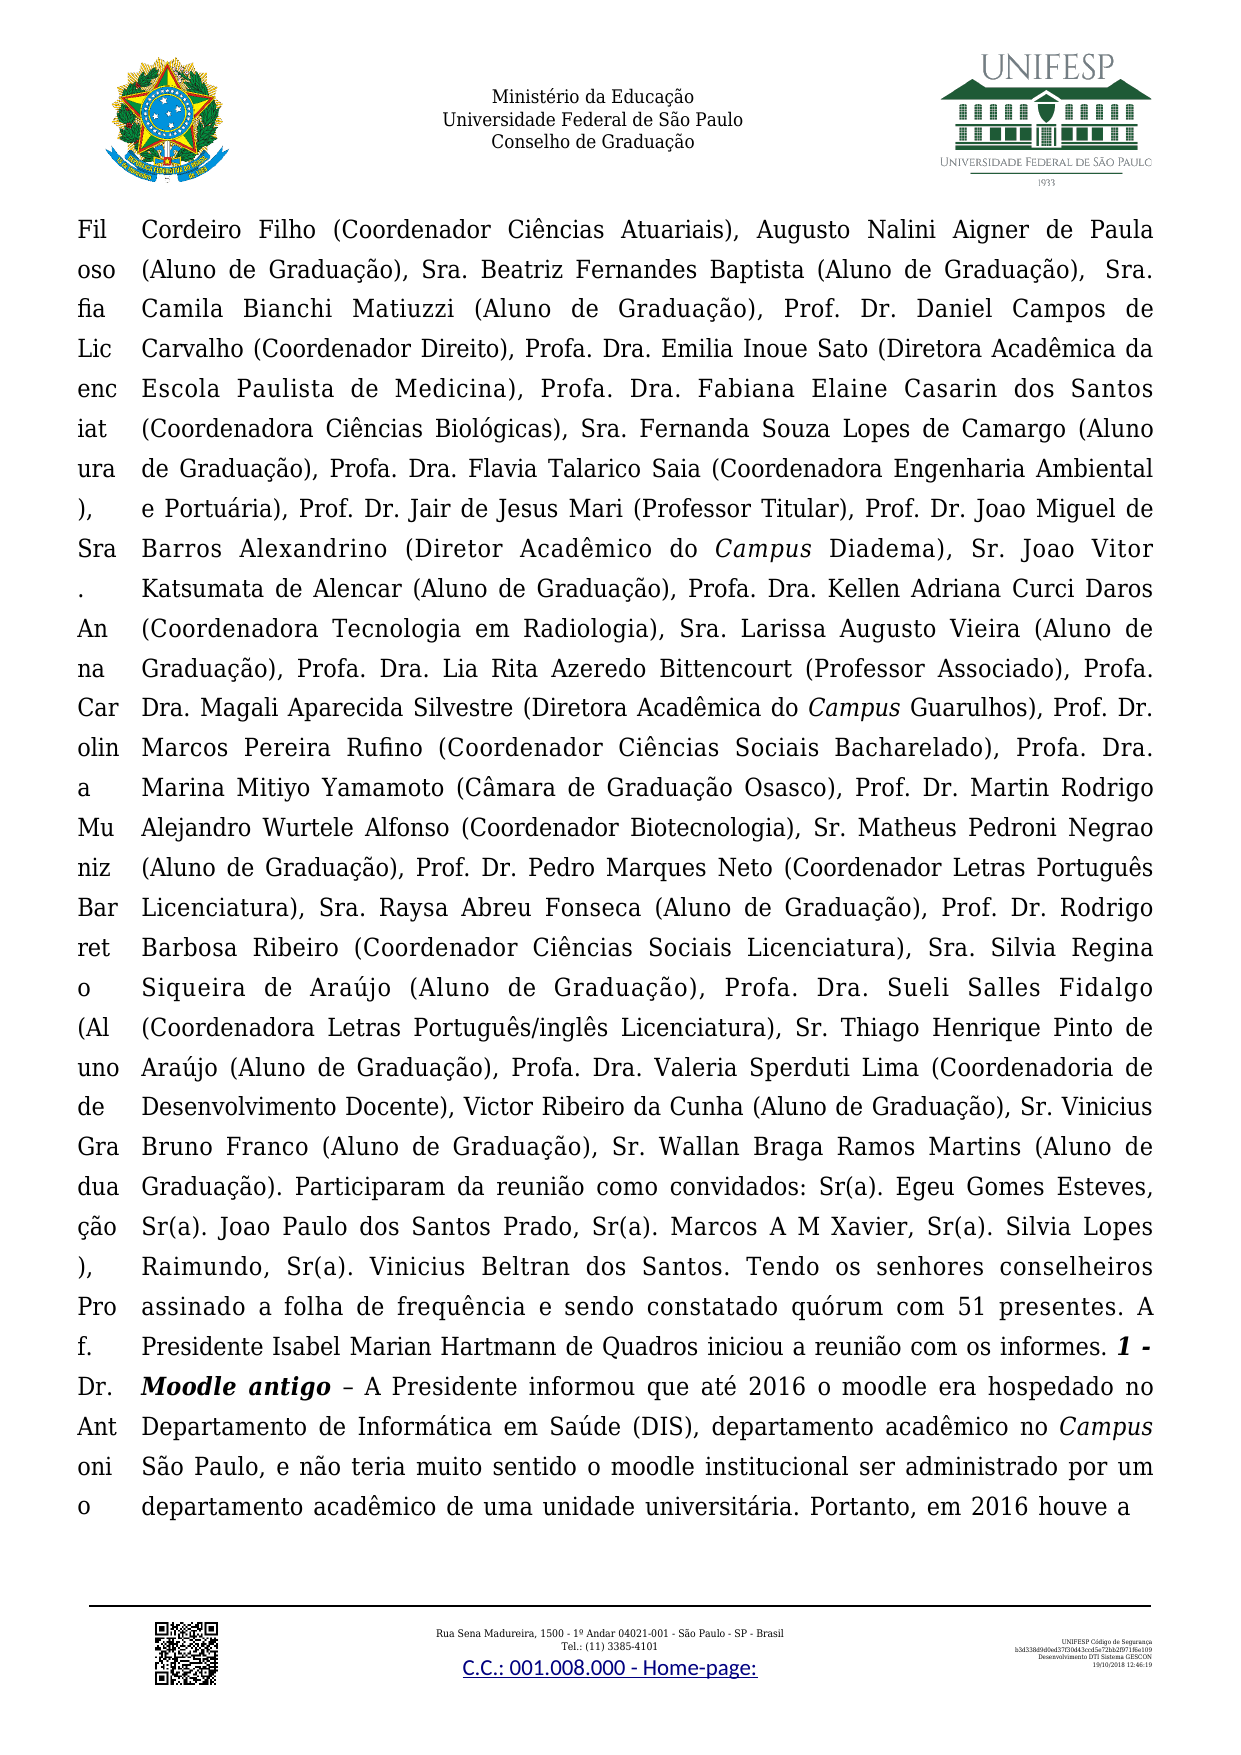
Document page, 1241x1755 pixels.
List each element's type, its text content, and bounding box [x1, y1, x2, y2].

text Cordeiro Filho (Coordenador Ciências Atuariais), Augusto Nalini Aigner de Paula (Aluno de Graduação), Sra. Beatriz Fernandes Baptista (Aluno de Graduação), Sra. Camila Bianchi Matiuzzi (Aluno de Graduação), Prof. Dr. Daniel Campos de Carvalho (Coordenador Direito), Profa. Dra. Emilia Inoue Sato (Diretora Acadêmica da Escola Paulista de Medicina), Profa. Dra. Fabiana Elaine Casarin dos Santos (Coordenadora Ciências Biológicas), Sra. Fernanda Souza Lopes de Camargo (Aluno de Graduação), Profa. Dra. Flavia Talarico Saia (Coordenadora Engenharia Ambiental e Portuária), Prof. Dr. Jair de Jesus Mari (Professor Titular), Prof. Dr. Joao Miguel de Barros Alexandrino (Diretor Acadêmico do Campus Diadema), Sr. Joao Vitor Katsumata de Alencar (Aluno de Graduação), Profa. Dra. Kellen Adriana Curci Daros (Coordenadora Tecnologia em Radiologia), Sra. Larissa Augusto Vieira (Aluno de Graduação), Profa. Dra. Lia Rita Azeredo Bittencourt (Professor Associado), Profa. Dra. Magali Aparecida Silvestre (Diretora Acadêmica do Campus Guarulhos), Prof. Dr. Marcos Pereira Rufino (Coordenador Ciências Sociais Bacharelado), Profa. Dra. Marina Mitiyo Yamamoto (Câmara de Graduação Osasco), Prof. Dr. Martin Rodrigo Alejandro Wurtele Alfonso (Coordenador Biotecnologia), Sr. Matheus Pedroni Negrao (Aluno de Graduação), Prof. Dr. Pedro Marques Neto (Coordenador Letras Português Licenciatura), Sra. Raysa Abreu Fonseca (Aluno de Graduação), Prof. Dr. Rodrigo Barbosa Ribeiro (Coordenador Ciências Sociais Licenciatura), Sra. Silvia Regina Siqueira de Araújo (Aluno de Graduação), Profa. Dra. Sueli Salles Fidalgo (Coordenadora Letras Português/inglês Licenciatura), Sr. Thiago Henrique Pinto de Araújo (Aluno de Graduação), Profa. Dra. Valeria Sperduti Lima (Coordenadoria de Desenvolvimento Docente), Victor Ribeiro da Cunha (Aluno de Graduação), Sr. Vinicius Bruno Franco (Aluno de Graduação), Sr. Wallan Braga Ramos Martins (Aluno de Graduação). Participaram da reunião como convidados: Sr(a). Egeu Gomes Esteves, Sr(a). Joao Paulo dos Santos Prado, Sr(a). Marcos A M Xavier, Sr(a). Silvia Lopes Raimundo, Sr(a). Vinicius Beltran dos Santos. Tendo os senhores conselheiros assinado a folha de frequência e sendo constatado quórum com 51 presentes. A Presidente Isabel Marian Hartmann de Quadros iniciou a reunião com os informes. 1 - Moodle antigo – A Presidente informou que até 2016 o moodle era hospedado no Departamento de Informática em Saúde (DIS), departamento acadêmico no Campus São Paulo, e não teria muito sentido o moodle institucional ser administrado por um departamento acadêmico de uma unidade universitária. Portanto, em 2016 houve a [141, 215, 1154, 1521]
text Filosofia Licenciatura), Sra. Anna Carolina Muniz Barreto (Aluno de Graduação), Prof. Dr. Antonio [77, 215, 120, 1521]
